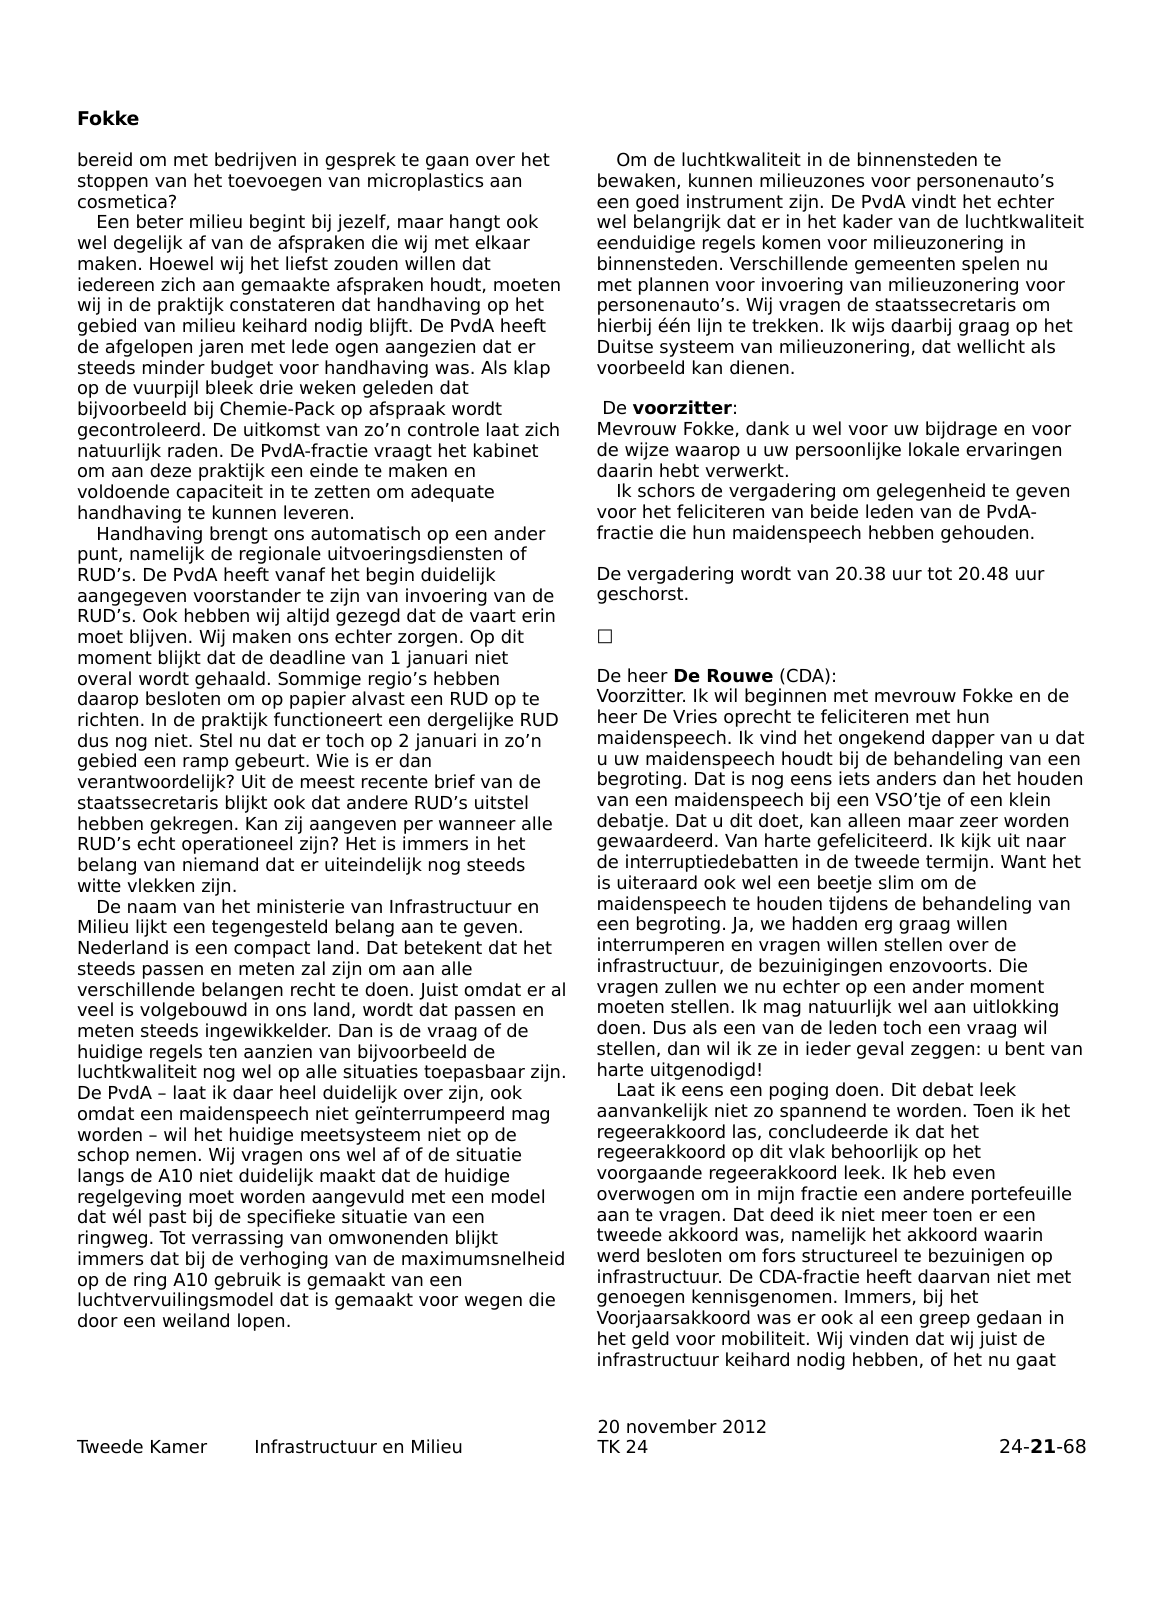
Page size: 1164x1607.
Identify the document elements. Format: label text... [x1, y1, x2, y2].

text De vergadering wordt van 20.38 uur tot 20.48 uur geschorst. [596, 563, 1087, 605]
text De heer De Rouwe (CDA): [596, 666, 1087, 686]
text De naam van het ministerie van Infrastructuur en Milieu lijkt een tegengesteld belang aan te geven. Nederland is een compact land. Dat betekent dat het steeds passen en meten zal zijn om aan alle verschillende belangen recht te doen. Juist omdat er al veel is volgebouwd in ons land, wordt dat passen en meten steeds ingewikkelder. Dan is de vraag of de huidige regels ten aanzien van bijvoorbeeld de luchtkwaliteit nog wel op alle situaties toepasbaar zijn. De PvdA – laat ik daar heel duidelijk over zijn, ook omdat een maidenspeech niet geïnterrumpeerd mag worden – wil het huidige meetsysteem niet op de schop nemen. Wij vragen ons wel af of de situatie langs de A10 niet duidelijk maakt dat de huidige regelgeving moet worden aangevuld met een model dat wél past bij de specifieke situatie van een ringweg. Tot verrassing van omwonenden blijkt immers dat bij de verhoging van de maximumsnelheid op de ring A10 gebruik is gemaakt van een luchtvervuilingsmodel dat is gemaakt voor wegen die door een weiland lopen. [77, 896, 567, 1332]
text bereid om met bedrijven in gesprek te gaan over het stoppen van het toevoegen van microplastics aan cosmetica? [77, 150, 567, 212]
text Om de luchtkwaliteit in de binnensteden te bewaken, kunnen milieuzones voor personenauto’s een goed instrument zijn. De PvdA vindt het echter wel belangrijk dat er in het kader van de luchtkwaliteit eenduidige regels komen voor milieuzonering in binnensteden. Verschillende gemeenten spelen nu met plannen voor invoering van milieuzonering voor personenauto’s. Wij vragen de staatssecretaris om hierbij één lijn te trekken. Ik wijs daarbij graag op het Duitse systeem van milieuzonering, dat wellicht als voorbeeld kan dienen. [596, 150, 1087, 378]
text Een beter milieu begint bij jezelf, maar hangt ook wel degelijk af van de afspraken die wij met elkaar maken. Hoewel wij het liefst zouden willen dat iedereen zich aan gemaakte afspraken houdt, moeten wij in de praktijk constateren dat handhaving op het gebied van milieu keihard nodig blijft. De PvdA heeft de afgelopen jaren met lede ogen aangezien dat er steeds minder budget voor handhaving was. Als klap op de vuurpijl bleek drie weken geleden dat bijvoorbeeld bij Chemie-Pack op afspraak wordt gecontroleerd. De uitkomst van zo’n controle laat zich natuurlijk raden. De PvdA-fractie vraagt het kabinet om aan deze praktijk een einde te maken en voldoende capaciteit in te zetten om adequate handhaving te kunnen leveren. [77, 212, 567, 523]
text Mevrouw Fokke, dank u wel voor uw bijdrage en voor de wijze waarop u uw persoonlijke lokale ervaringen daarin hebt verwerkt. [596, 419, 1087, 481]
text Ik schors de vergadering om gelegenheid te geven voor het feliciteren van beide leden van de PvdA-fractie die hun maidenspeech hebben gehouden. [596, 481, 1087, 543]
text □ [596, 625, 1087, 646]
text Laat ik eens een poging doen. Dit debat leek aanvankelijk niet zo spannend te worden. Toen ik het regeerakkoord las, concludeerde ik dat het regeerakkoord op dit vlak behoorlijk op het voorgaande regeerakkoord leek. Ik heb even overwogen om in mijn fractie een andere portefeuille aan te vragen. Dat deed ik niet meer toen er een tweede akkoord was, namelijk het akkoord waarin werd besloten om fors structureel te bezuinigen op infrastructuur. De CDA-fractie heeft daarvan niet met genoegen kennisgenomen. Immers, bij het Voorjaarsakkoord was er ook al een greep gedaan in het geld voor mobiliteit. Wij vinden dat wij juist de infrastructuur keihard nodig hebben, of het nu gaat [596, 1080, 1087, 1370]
text Voorzitter. Ik wil beginnen met mevrouw Fokke en de heer De Vries oprecht te feliciteren met hun maidenspeech. Ik vind het ongekend dapper van u dat u uw maidenspeech houdt bij de behandeling van een begroting. Dat is nog eens iets anders dan het houden van een maidenspeech bij een VSO’tje of een klein debatje. Dat u dit doet, kan alleen maar zeer worden gewaardeerd. Van harte gefeliciteerd. Ik kijk uit naar de interruptiedebatten in de tweede termijn. Want het is uiteraard ook wel een beetje slim om de maidenspeech te houden tijdens de behandeling van een begroting. Ja, we hadden erg graag willen interrumperen en vragen willen stellen over de infrastructuur, de bezuinigingen enzovoorts. Die vragen zullen we nu echter op een ander moment moeten stellen. Ik mag natuurlijk wel aan uitlokking doen. Dus als een van de leden toch een vraag wil stellen, dan wil ik ze in ieder geval zeggen: u bent van harte uitgenodigd! [596, 686, 1087, 1080]
text Handhaving brengt ons automatisch op een ander punt, namelijk de regionale uitvoeringsdiensten of RUD’s. De PvdA heeft vanaf het begin duidelijk aangegeven voorstander te zijn van invoering van de RUD’s. Ook hebben wij altijd gezegd dat de vaart erin moet blijven. Wij maken ons echter zorgen. Op dit moment blijkt dat de deadline van 1 januari niet overal wordt gehaald. Sommige regio’s hebben daarop besloten om op papier alvast een RUD op te richten. In de praktijk functioneert een dergelijke RUD dus nog niet. Stel nu dat er toch op 2 januari in zo’n gebied een ramp gebeurt. Wie is er dan verantwoordelijk? Uit de meest recente brief van de staatssecretaris blijkt ook dat andere RUD’s uitstel hebben gekregen. Kan zij aangeven per wanneer alle RUD’s echt operationeel zijn? Het is immers in het belang van niemand dat er uiteindelijk nog steeds witte vlekken zijn. [77, 523, 567, 896]
text De voorzitter: [596, 398, 1087, 419]
